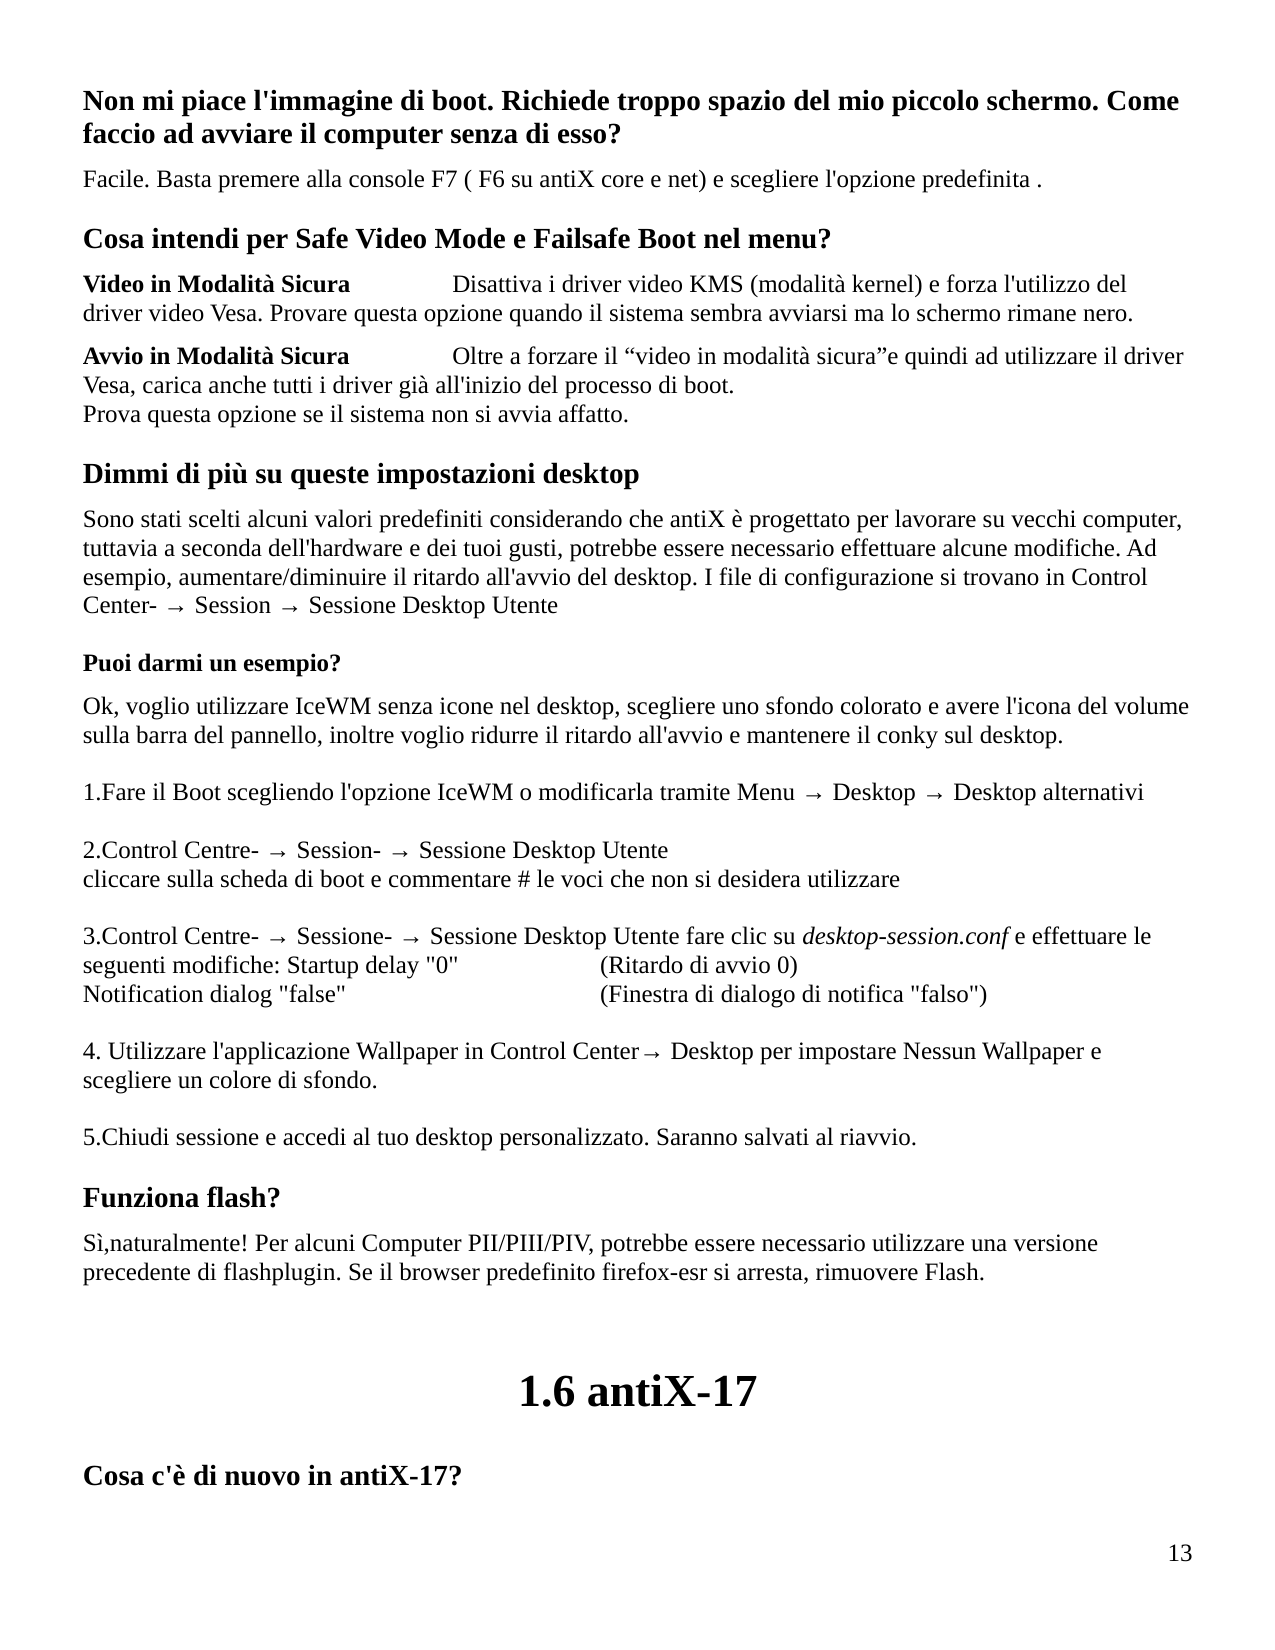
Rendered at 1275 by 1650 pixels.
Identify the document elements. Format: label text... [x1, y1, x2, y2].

text 1.Fare il Boot scegliendo l'opzione IceWM o modificarla tramite Menu → Desktop → Desktop alternativi [83, 777, 1192, 806]
text 3.Control Centre- → Sessione- → Sessione Desktop Utente fare clic su desktop-session.conf e effettuare le seguenti modifiche: Startup delay "0" (Ritardo di avvio 0) [83, 921, 1192, 979]
text Non mi piace l'immagine di boot. Richiede troppo spazio del mio piccolo schermo. Come faccio ad avviare il computer senza di esso? [83, 83, 1192, 150]
text Puoi darmi un esempio? [83, 648, 1192, 677]
text Avvio in Modalità Sicura Oltre a forzare il “video in modalità sicura”e quindi ad utilizzare il driver Vesa, carica anche tutti i driver già all'inizio del processo di boot. [83, 341, 1192, 399]
text Cosa intendi per Safe Video Mode e Failsafe Boot nel menu? [83, 222, 1192, 255]
subtitle 1.6 antiX-17 [83, 1364, 1192, 1416]
text cliccare sulla scheda di boot e commentare # le voci che non si desidera utilizzare [83, 864, 1192, 892]
text Sono stati scelti alcuni valori predefiniti considerando che antiX è progettato per lavorare su vecchi computer, tuttavia a seconda dell'hardware e dei tuoi gusti, potrebbe essere necessario effettuare alcune modifiche. Ad esempio, aumentare/diminuire il ritardo all'avvio del desktop. I file di configurazione si trovano in Control Center- → Session → Sessione Desktop Utente [83, 504, 1192, 619]
text Dimmi di più su queste impostazioni desktop [83, 456, 1192, 490]
text 2.Control Centre- → Session- → Sessione Desktop Utente [83, 835, 1192, 864]
text Prova questa opzione se il sistema non si avvia affatto. [83, 399, 1192, 428]
text Ok, voglio utilizzare IceWM senza icone nel desktop, scegliere uno sfondo colorato e avere l'icona del volume sulla barra del pannello, inoltre voglio ridurre il ritardo all'avvio e mantenere il conky sul desktop. [83, 691, 1192, 749]
text 4. Utilizzare l'applicazione Wallpaper in Control Center→ Desktop per impostare Nessun Wallpaper e scegliere un colore di sfondo. [83, 1036, 1192, 1094]
text Video in Modalità Sicura Disattiva i driver video KMS (modalità kernel) e forza l'utilizzo del driver video Vesa. Provare questa opzione quando il sistema sembra avviarsi ma lo schermo rimane nero. [83, 269, 1192, 327]
text Funziona flash? [83, 1180, 1192, 1213]
text Sì,naturalmente! Per alcuni Computer PII/PIII/PIV, potrebbe essere necessario utilizzare una versione precedente di flashplugin. Se il browser predefinito firefox-esr si arresta, rimuovere Flash. [83, 1228, 1192, 1285]
text Facile. Basta premere alla console F7 ( F6 su antiX core e net) e scegliere l'opzione predefinita . [83, 164, 1192, 193]
text 5.Chiudi sessione e accedi al tuo desktop personalizzato. Saranno salvati al riavvio. [83, 1122, 1192, 1151]
text Cosa c'è di nuovo in antiX-17? [83, 1458, 1192, 1491]
text Notification dialog "false" (Finestra di dialogo di notifica "falso") [83, 979, 1192, 1007]
